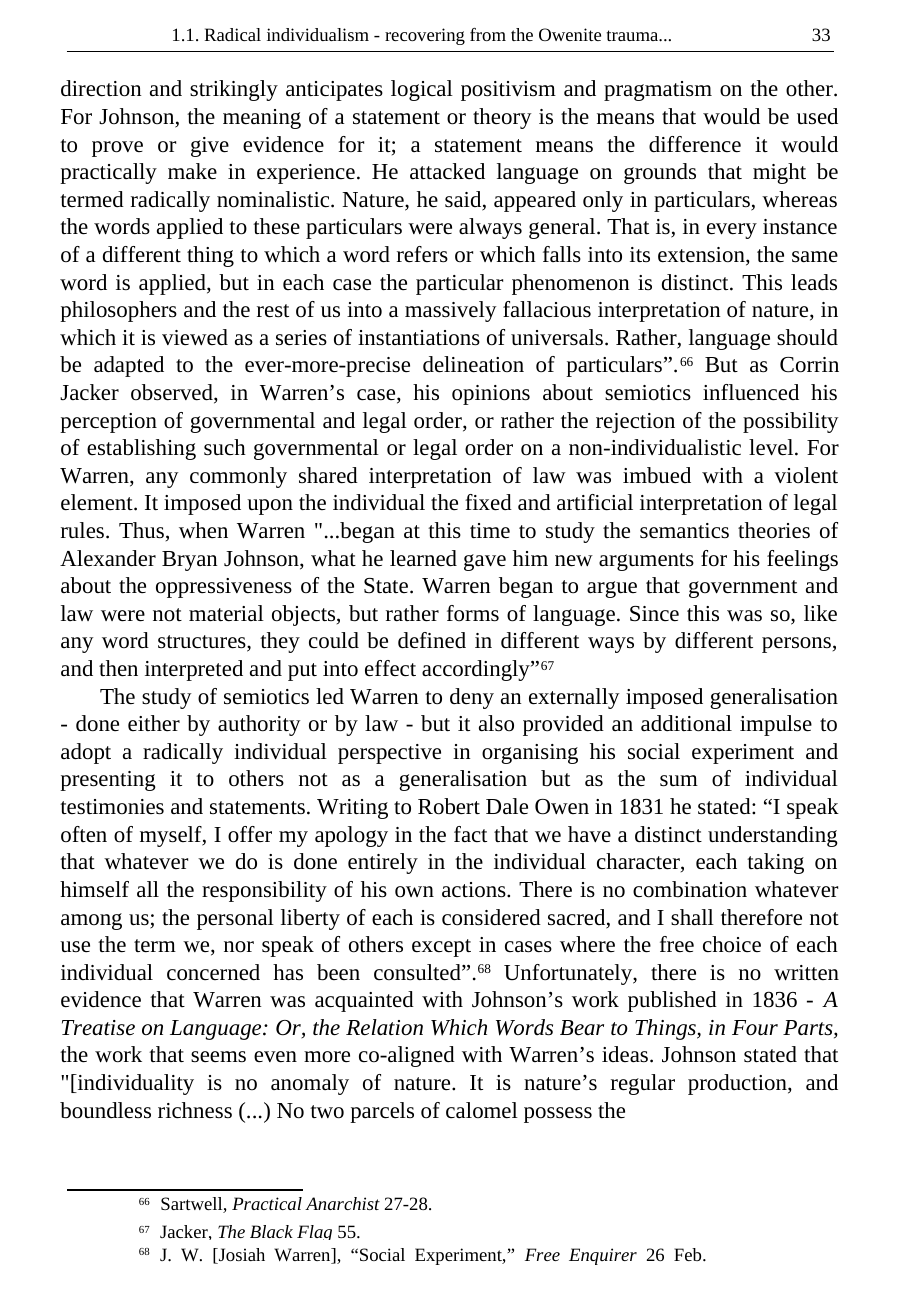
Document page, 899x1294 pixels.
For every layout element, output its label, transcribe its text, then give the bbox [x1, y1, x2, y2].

text 66 Sartwell, Practical Anarchist 27-28. [99, 1193, 707, 1214]
text 33 [812, 23, 836, 45]
text The study of semiotics led Warren to deny an externally imposed generalisation - done either by authority or by law - but it also provided an additional impulse to adopt a radically individual perspective in organising his social experiment and presenting it to others not as a generalisation but as the sum of individual testimonies and statements. Writing to Robert Dale Owen in 1831 he stated: “I speak often of myself, I offer my apology in the fact that we have a distinct understanding that whatever we do is done entirely in the individual character, each taking on himself all the responsibility of his own actions. There is no combination whatever among us; the personal liberty of each is considered sacred, and I shall therefore not use the term we, nor speak of others except in cases where the free choice of each individual concerned has been consulted”.68 Unfortunately, there is no written evidence that Warren was acquainted with Johnson’s work published in 1836 - A Treatise on Language: Or, the Relation Which Words Bear to Things, in Four Parts, the work that seems even more co-aligned with Warren’s ideas. Johnson stated that "[individuality is no anomaly of nature. It is nature’s regular production, and boundless richness (...) No two parcels of calomel possess the [60, 683, 839, 1123]
text direction and strikingly anticipates logical positivism and pragmatism on the other. For Johnson, the meaning of a statement or theory is the means that would be used to prove or give evidence for it; a statement means the difference it would practically make in experience. He attacked language on grounds that might be termed radically nominalistic. Nature, he said, appeared only in particulars, whereas the words applied to these particulars were always general. That is, in every instance of a different thing to which a word refers or which falls into its extension, the same word is applied, but in each case the particular phenomenon is distinct. This leads philosophers and the rest of us into a massively fallacious interpretation of nature, in which it is viewed as a series of instantiations of universals. Rather, language should be adapted to the ever-more-precise delineation of particulars”.66 But as Corrin Jacker observed, in Warren’s case, his opinions about semiotics influenced his perception of governmental and legal order, or rather the rejection of the possibility of establishing such governmental or legal order on a non-individualistic level. For Warren, any commonly shared interpretation of law was imbued with a violent element. It imposed upon the individual the fixed and artificial interpretation of legal rules. Thus, when Warren "...began at this time to study the semantics theories of Alexander Bryan Johnson, what he learned gave him new arguments for his feelings about the oppressiveness of the State. Warren began to argue that government and law were not material objects, but rather forms of language. Since this was so, like any word structures, they could be defined in different ways by different persons, and then interpreted and put into effect accordingly”67 [60, 75, 839, 681]
text 67 Jacker, The Black Flag 55. [99, 1221, 707, 1239]
text 68 J. W. [Josiah Warren], “Social Experiment,” Free Enquirer 26 Feb. 1831:137. [99, 1243, 707, 1265]
text 1.1. Radical individualism - recovering from the Owenite trauma... [171, 24, 729, 46]
